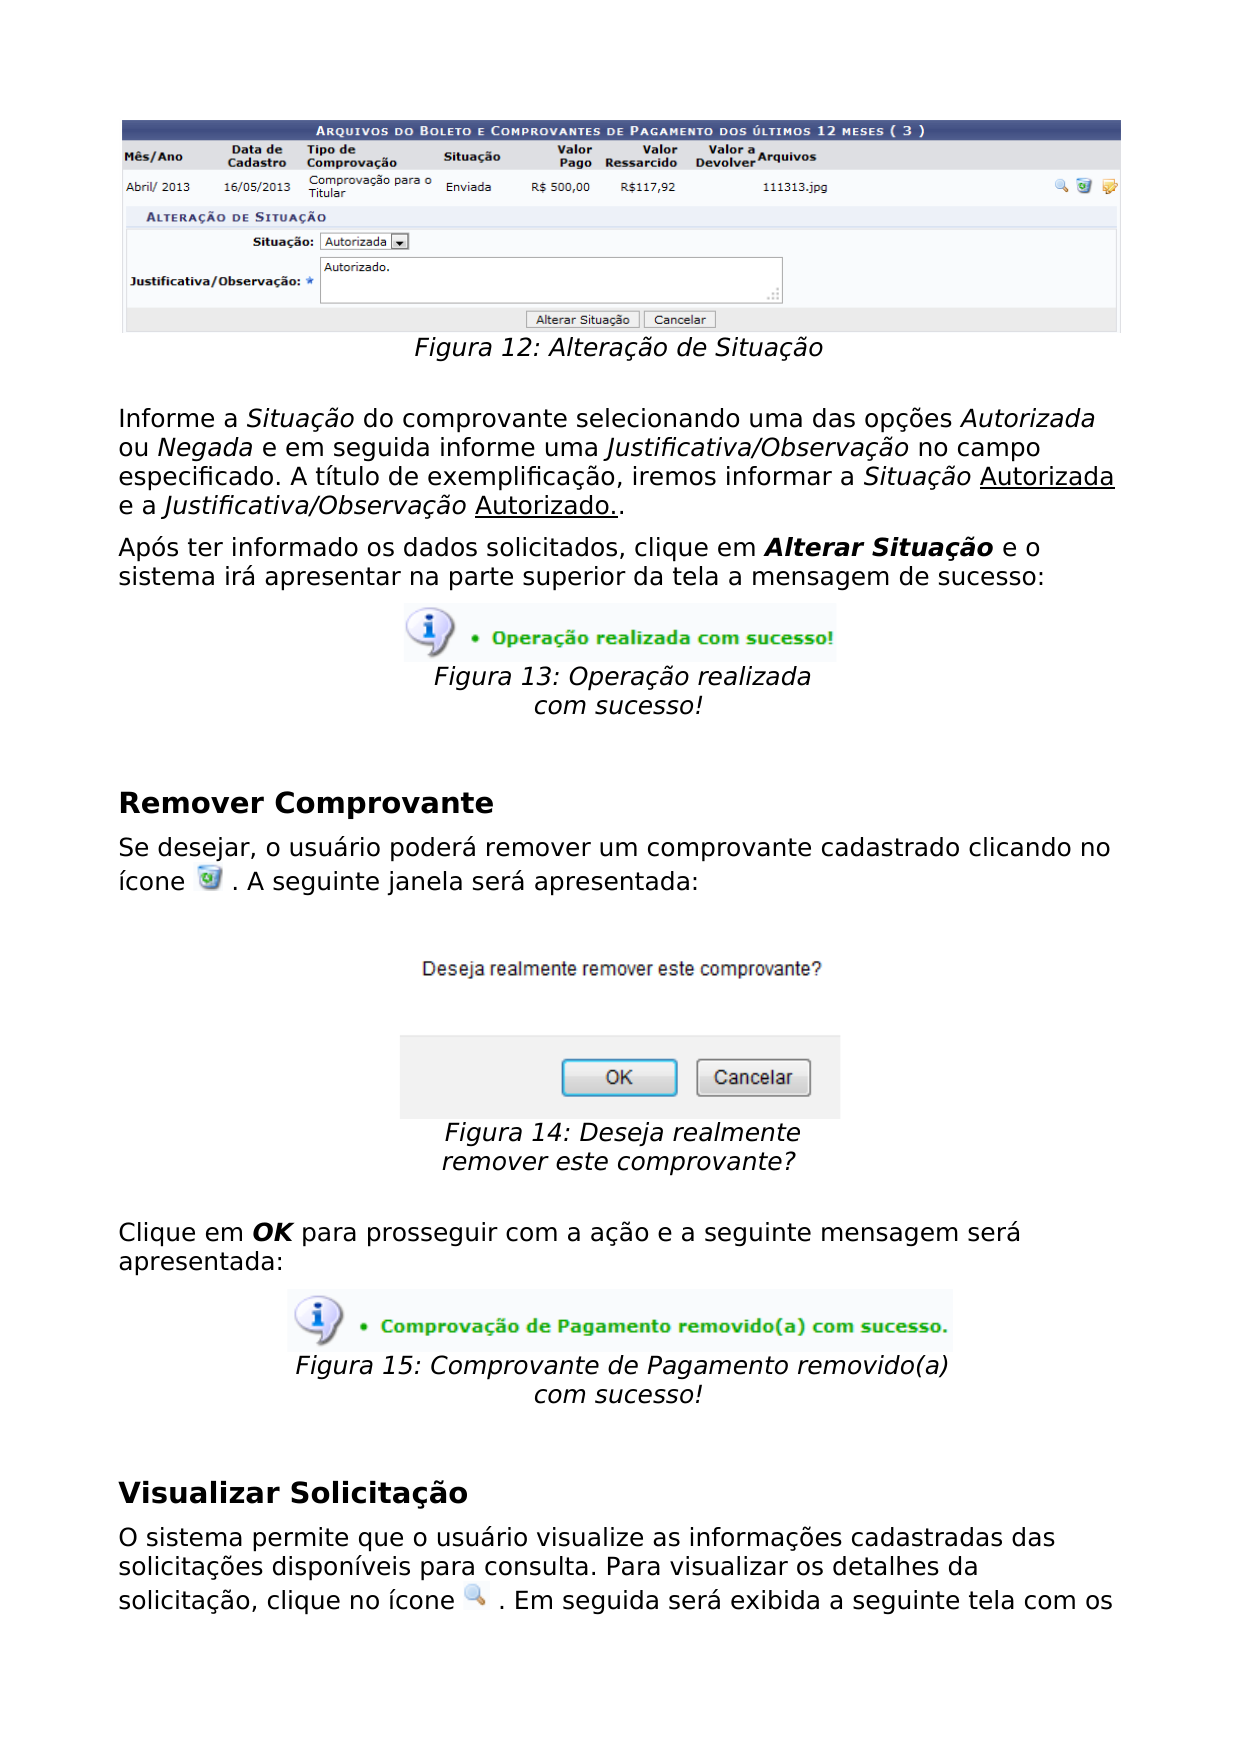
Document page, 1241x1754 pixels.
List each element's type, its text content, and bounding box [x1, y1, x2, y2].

text Clique em OK para prosseguir com a ação e a seguinte mensagem será apresentada: [118, 1218, 1122, 1277]
picture [118, 118, 1123, 333]
picture [463, 1581, 490, 1610]
text O sistema permite que o usuário visualize as informações cadastradas das solicitações disponíveis para consulta. Para visualizar os detalhes da solicitação, clique no ícone . Em seguida será exibida a seguinte tela com os [118, 1523, 1122, 1615]
picture [403, 603, 837, 662]
text Figura 13: Operação realizada com sucesso! [404, 662, 837, 720]
text Se desejar, o usuário poderá remover um comprovante cadastrado clicando no ícone . A seguinte janela será apresentada: [118, 833, 1122, 896]
text Figura 14: Deseja realmente remover este comprovante? [400, 1119, 840, 1177]
text Figura 15: Comprovante de Pagamento removido(a) com sucesso! [287, 1352, 953, 1410]
picture [287, 1289, 953, 1352]
picture [193, 862, 223, 891]
text Figura 12: Alteração de Situação [118, 333, 1122, 362]
subtitle Remover Comprovante [118, 787, 1122, 821]
text Após ter informado os dados solicitados, clique em Alterar Situação e o sistema irá apresentar na parte superior da tela a mensagem de sucesso: [118, 533, 1122, 591]
text Informe a Situação do comprovante selecionando uma das opções Autorizada ou Negada e em seguida informe uma Justificativa/Observação no campo especificado. A título de exemplificação, iremos informar a Situação Autorizada e a Justificativa/Observação Autorizado.. [118, 404, 1122, 521]
subtitle Visualizar Solicitação [118, 1477, 1122, 1511]
picture [399, 908, 841, 1119]
